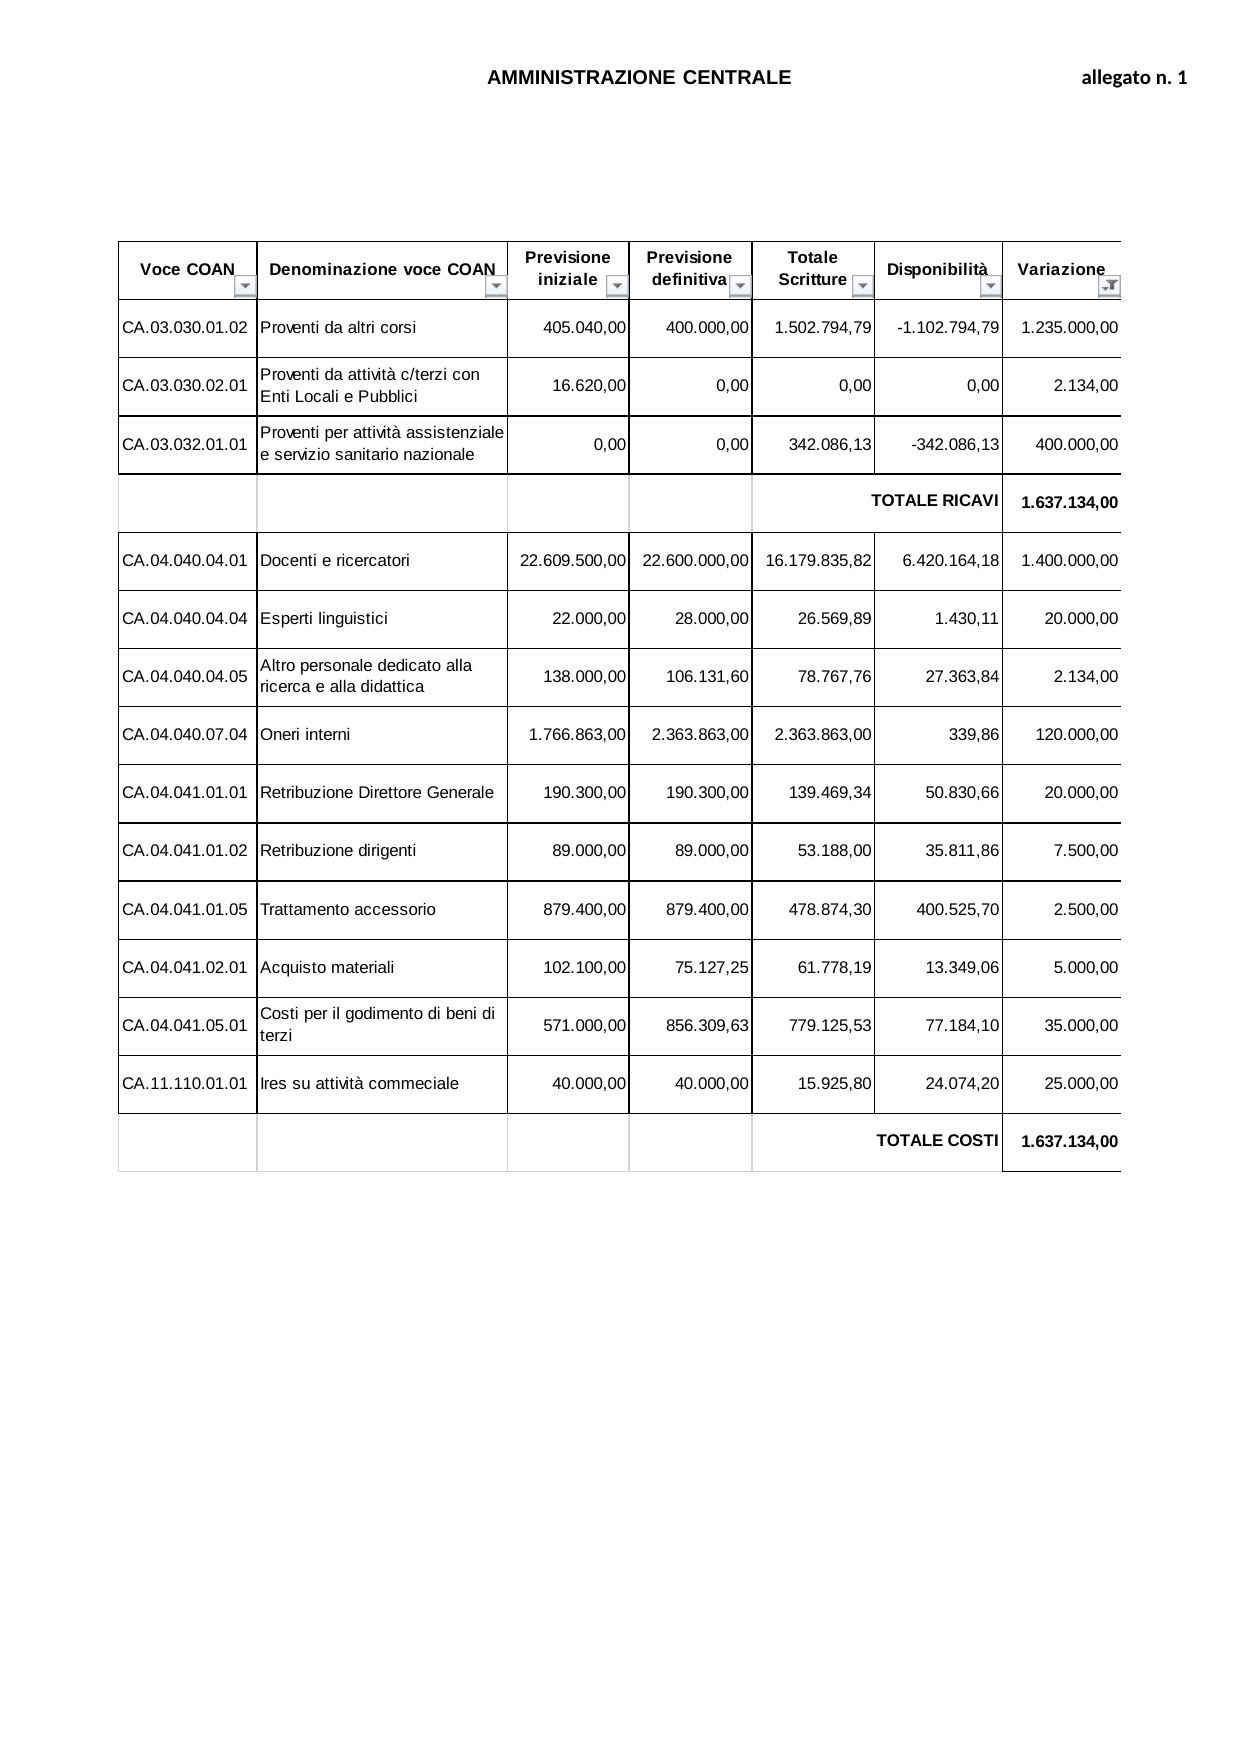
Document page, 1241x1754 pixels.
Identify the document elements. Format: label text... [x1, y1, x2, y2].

text amministrazione centrale allegato n. 1 [118, 59, 1240, 90]
